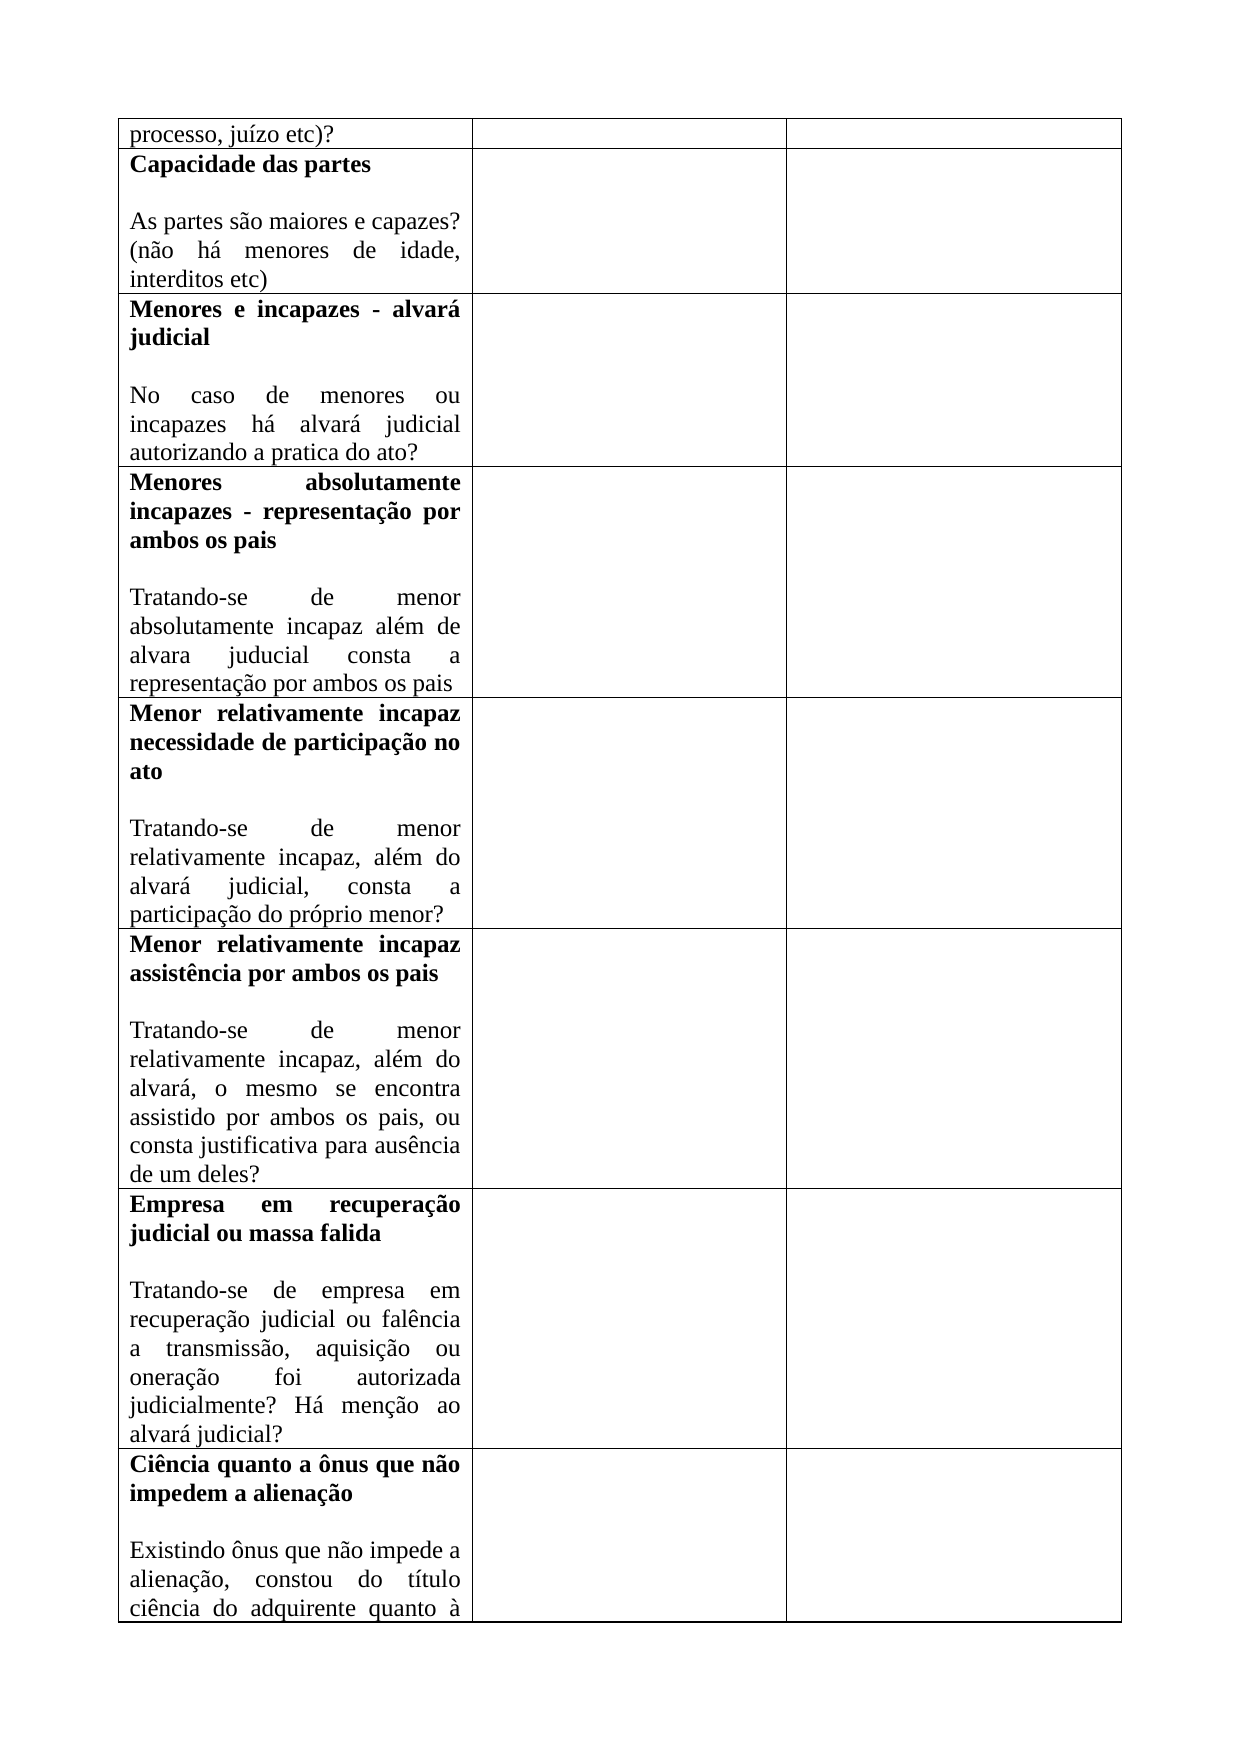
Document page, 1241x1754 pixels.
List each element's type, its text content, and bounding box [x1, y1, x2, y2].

table_cell [787, 698, 1121, 928]
table_cell [787, 929, 1121, 1188]
table_cell [473, 929, 786, 1188]
table_cell [473, 294, 786, 466]
table_cell Menores absolutamente incapazes - representação por ambos os pais Tratando-se de menor absolutamente incapaz além de alvara juducial consta a representação por ambos os pais [119, 467, 472, 697]
table_cell [473, 467, 786, 697]
table_cell [787, 1449, 1121, 1621]
table_cell [787, 294, 1121, 466]
table_cell [787, 1189, 1121, 1448]
table_cell Empresa em recuperação judicial ou massa falida Tratando-se de empresa em recuperação judicial ou falência a transmissão, aquisição ou oneração foi autorizada judicialmente? Há menção ao alvará judicial? [119, 1189, 472, 1448]
table_cell [473, 698, 786, 928]
table_cell processo, juízo etc)? [119, 119, 472, 148]
table_cell Ciência quanto a ônus que não impedem a alienação Existindo ônus que não impede a alienação, constou do título ciência do adquirente quanto à [119, 1449, 472, 1621]
table_cell [473, 1449, 786, 1621]
table_cell [473, 1189, 786, 1448]
table_cell Menor relativamente incapaz necessidade de participação no ato Tratando-se de menor relativamente incapaz, além do alvará judicial, consta a participação do próprio menor? [119, 698, 472, 928]
table_cell [787, 119, 1121, 148]
table_cell [473, 119, 786, 148]
table_cell Capacidade das partes As partes são maiores e capazes? (não há menores de idade, interditos etc) [119, 149, 472, 293]
table_cell Menor relativamente incapaz assistência por ambos os pais Tratando-se de menor relativamente incapaz, além do alvará, o mesmo se encontra assistido por ambos os pais, ou consta justificativa para ausência de um deles? [119, 929, 472, 1188]
table_cell Menores e incapazes - alvará judicial No caso de menores ou incapazes há alvará judicial autorizando a pratica do ato? [119, 294, 472, 466]
table_cell [787, 467, 1121, 697]
table_cell [787, 149, 1121, 293]
table_cell [473, 149, 786, 293]
